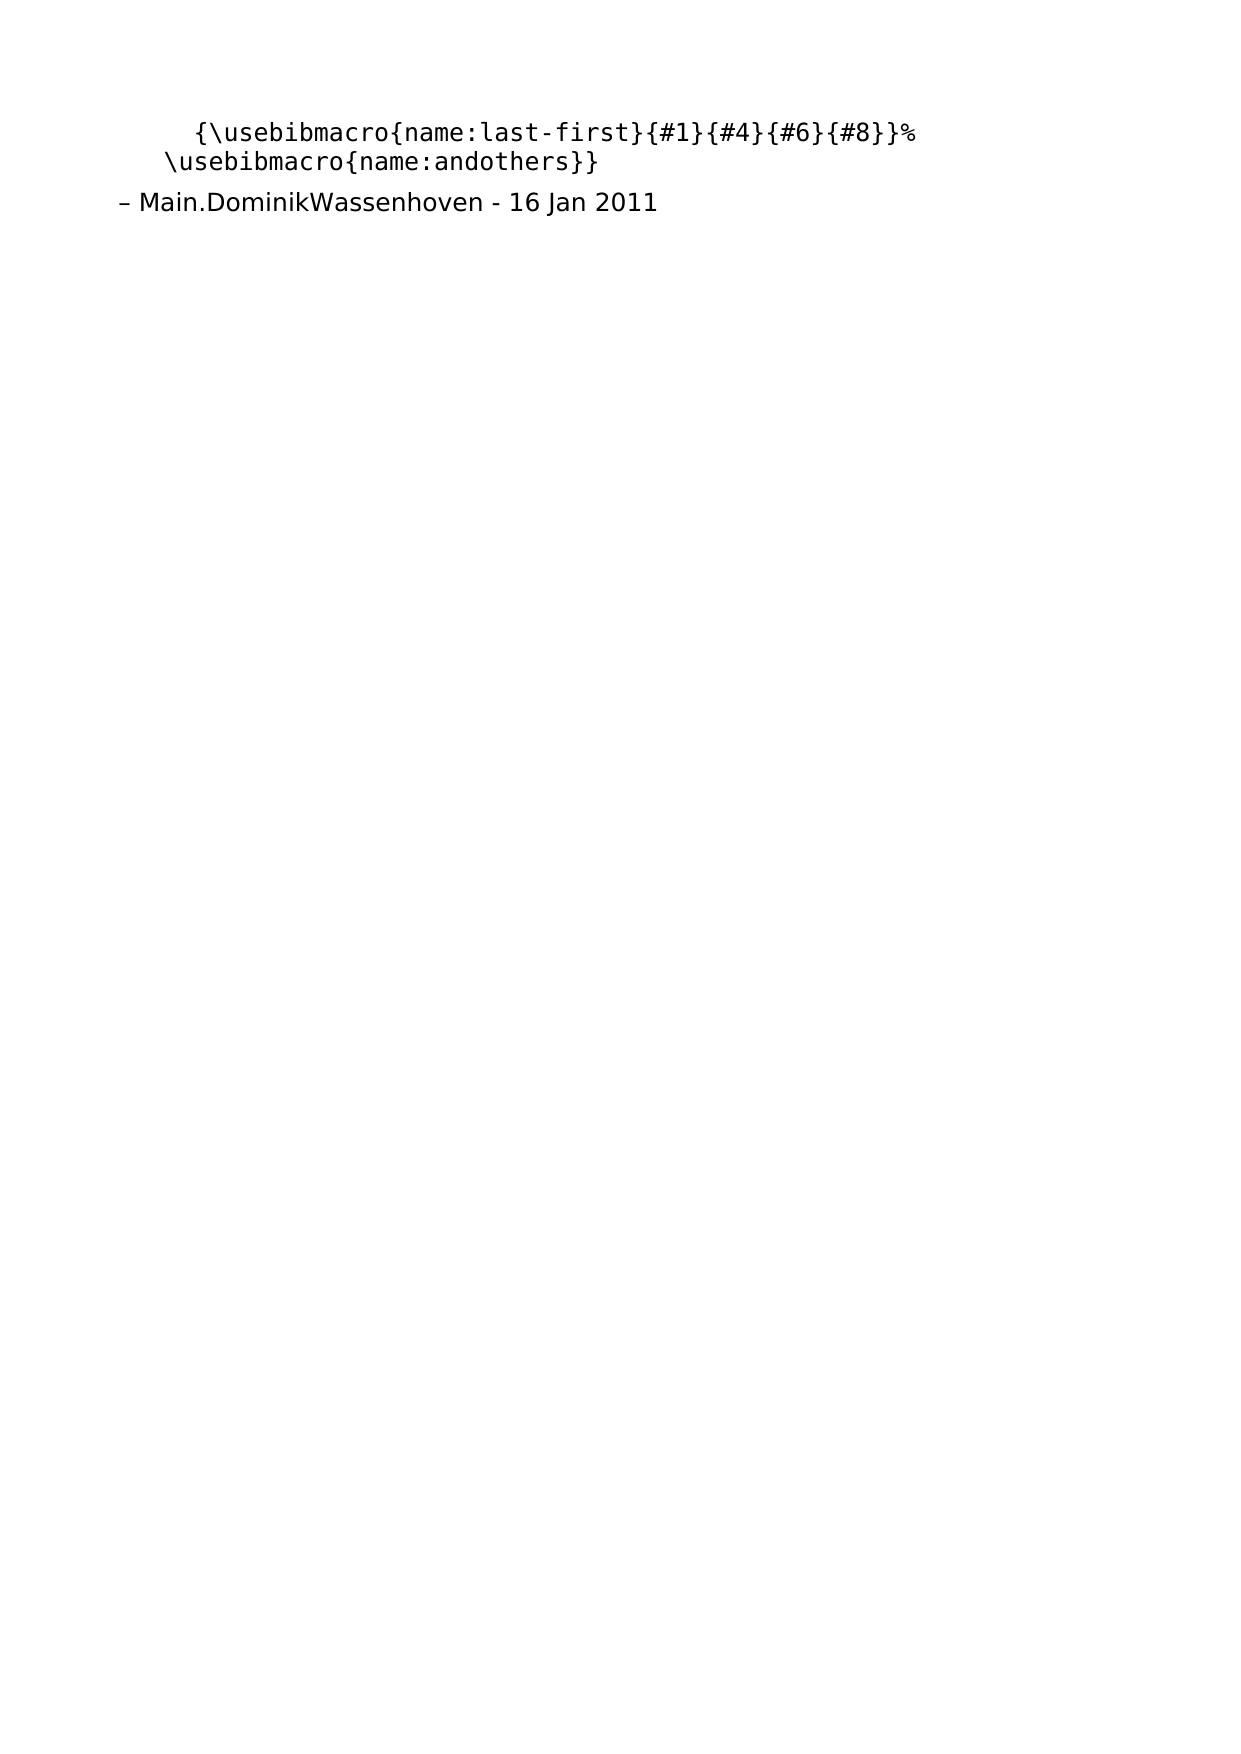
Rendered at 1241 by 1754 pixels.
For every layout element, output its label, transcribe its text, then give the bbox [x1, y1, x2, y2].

text – Main.DominikWassenhoven - 16 Jan 2011 [118, 188, 1122, 217]
text {\usebibmacro{name:last-first}{#1}{#4}{#6}{#8}}% \usebibmacro{name:andothers}} [118, 118, 1122, 176]
